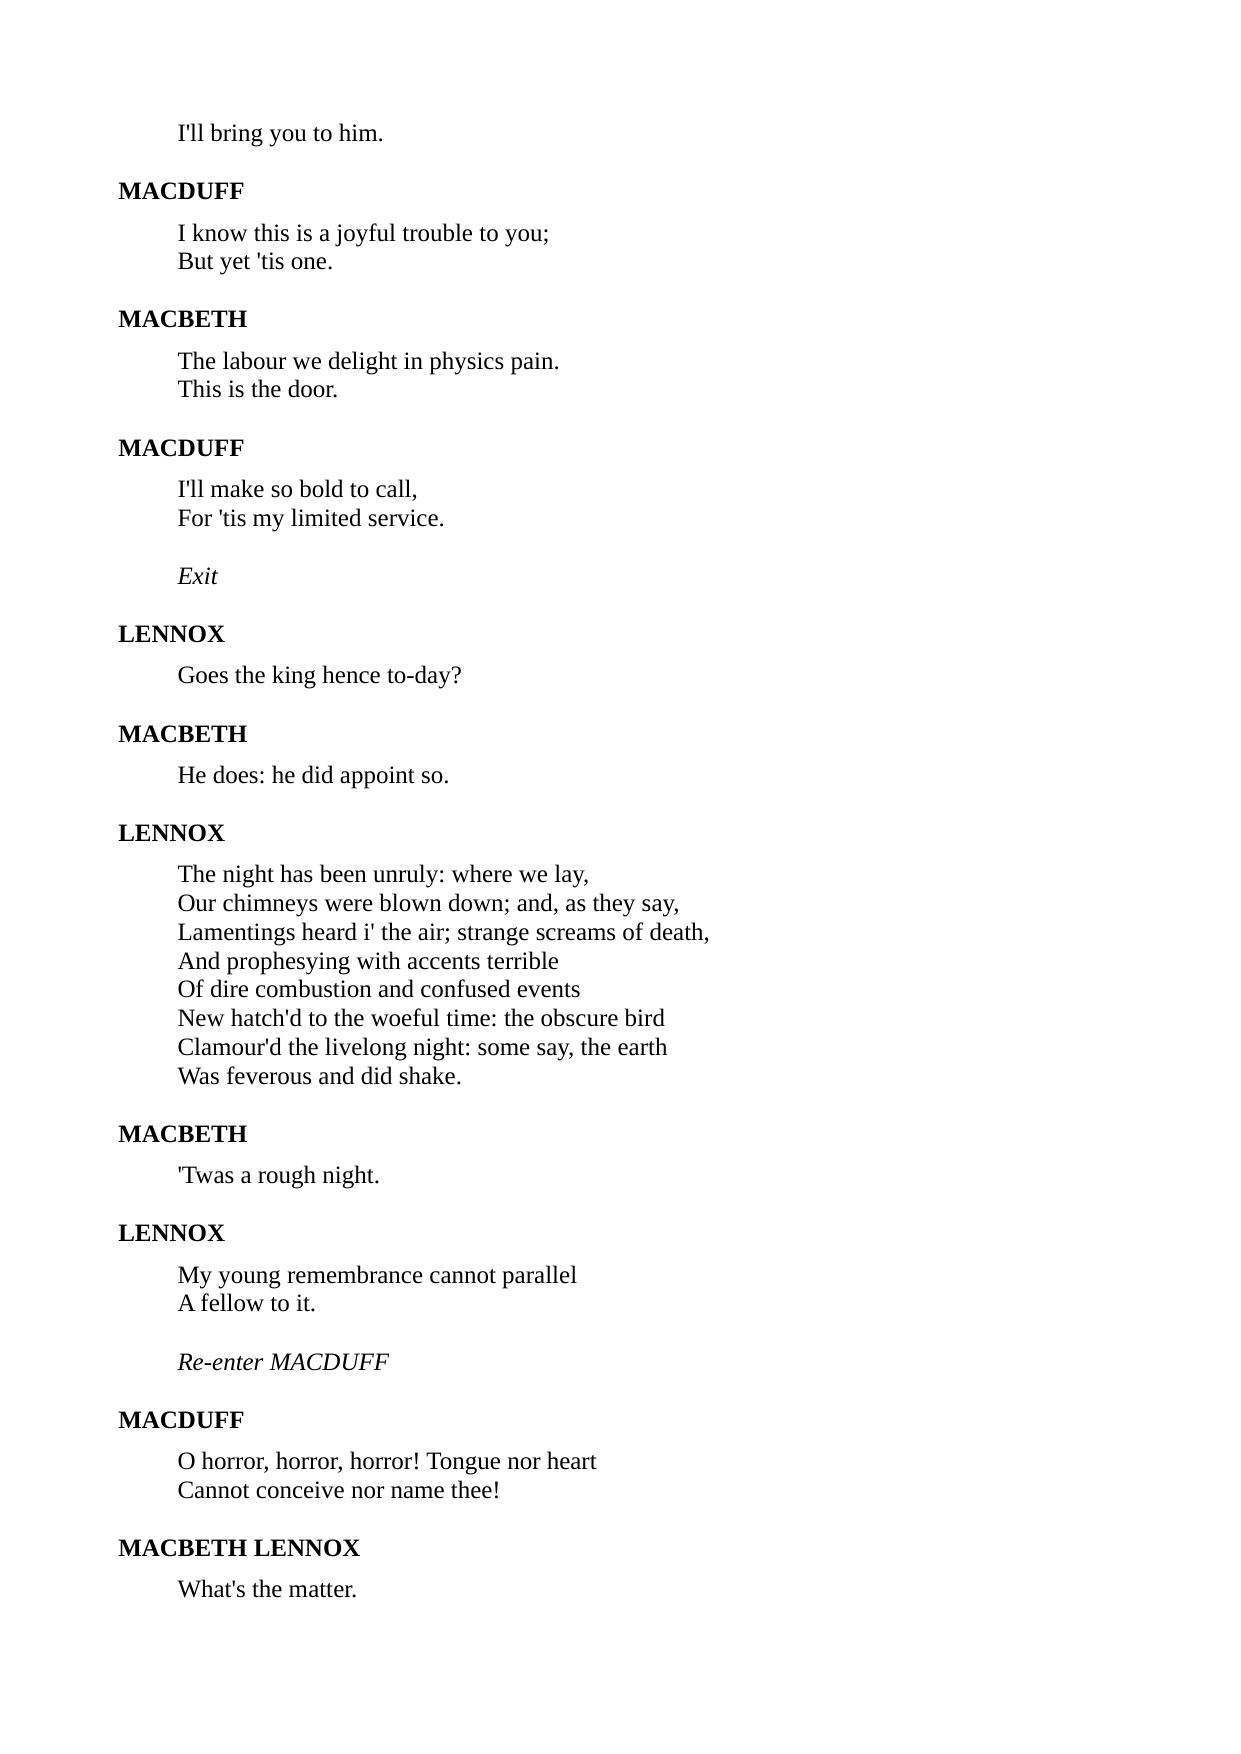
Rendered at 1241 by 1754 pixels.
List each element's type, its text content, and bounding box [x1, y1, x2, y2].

text My young remembrance cannot parallel A fellow to it. [177, 1260, 1063, 1317]
text Exit [177, 561, 1063, 590]
text LENNOX [118, 1218, 1122, 1247]
text MACDUFF [118, 433, 1122, 462]
text LENNOX [118, 619, 1122, 648]
text Re-enter MACDUFF [177, 1347, 1063, 1375]
text LENNOX [118, 818, 1122, 847]
text MACDUFF [118, 176, 1122, 205]
text MACDUFF [118, 1405, 1122, 1434]
text 'Twas a rough night. [177, 1160, 1063, 1189]
text MACBETH [118, 1119, 1122, 1148]
text O horror, horror, horror! Tongue nor heart Cannot conceive nor name thee! [177, 1446, 1063, 1504]
text MACBETH [118, 304, 1122, 333]
text MACBETH LENNOX [118, 1533, 1122, 1562]
text MACBETH [118, 719, 1122, 747]
text I know this is a joyful trouble to you; But yet 'tis one. [177, 218, 1063, 275]
text He does: he did appoint so. [177, 760, 1063, 789]
text The labour we delight in physics pain. This is the door. [177, 346, 1063, 403]
text I'll make so bold to call, For 'tis my limited service. [177, 474, 1063, 532]
text What's the matter. [177, 1574, 1063, 1603]
text I'll bring you to him. [177, 118, 1063, 147]
text The night has been unruly: where we lay, Our chimneys were blown down; and, as they say, Lamentings heard i' the air; strange screams of death, And prophesying with accents terrible Of dire combustion and confused events New hatch'd to the woeful time: the obscure bird Clamour'd the livelong night: some say, the earth Was feverous and did shake. [177, 859, 1063, 1089]
text Goes the king hence to-day? [177, 661, 1063, 689]
